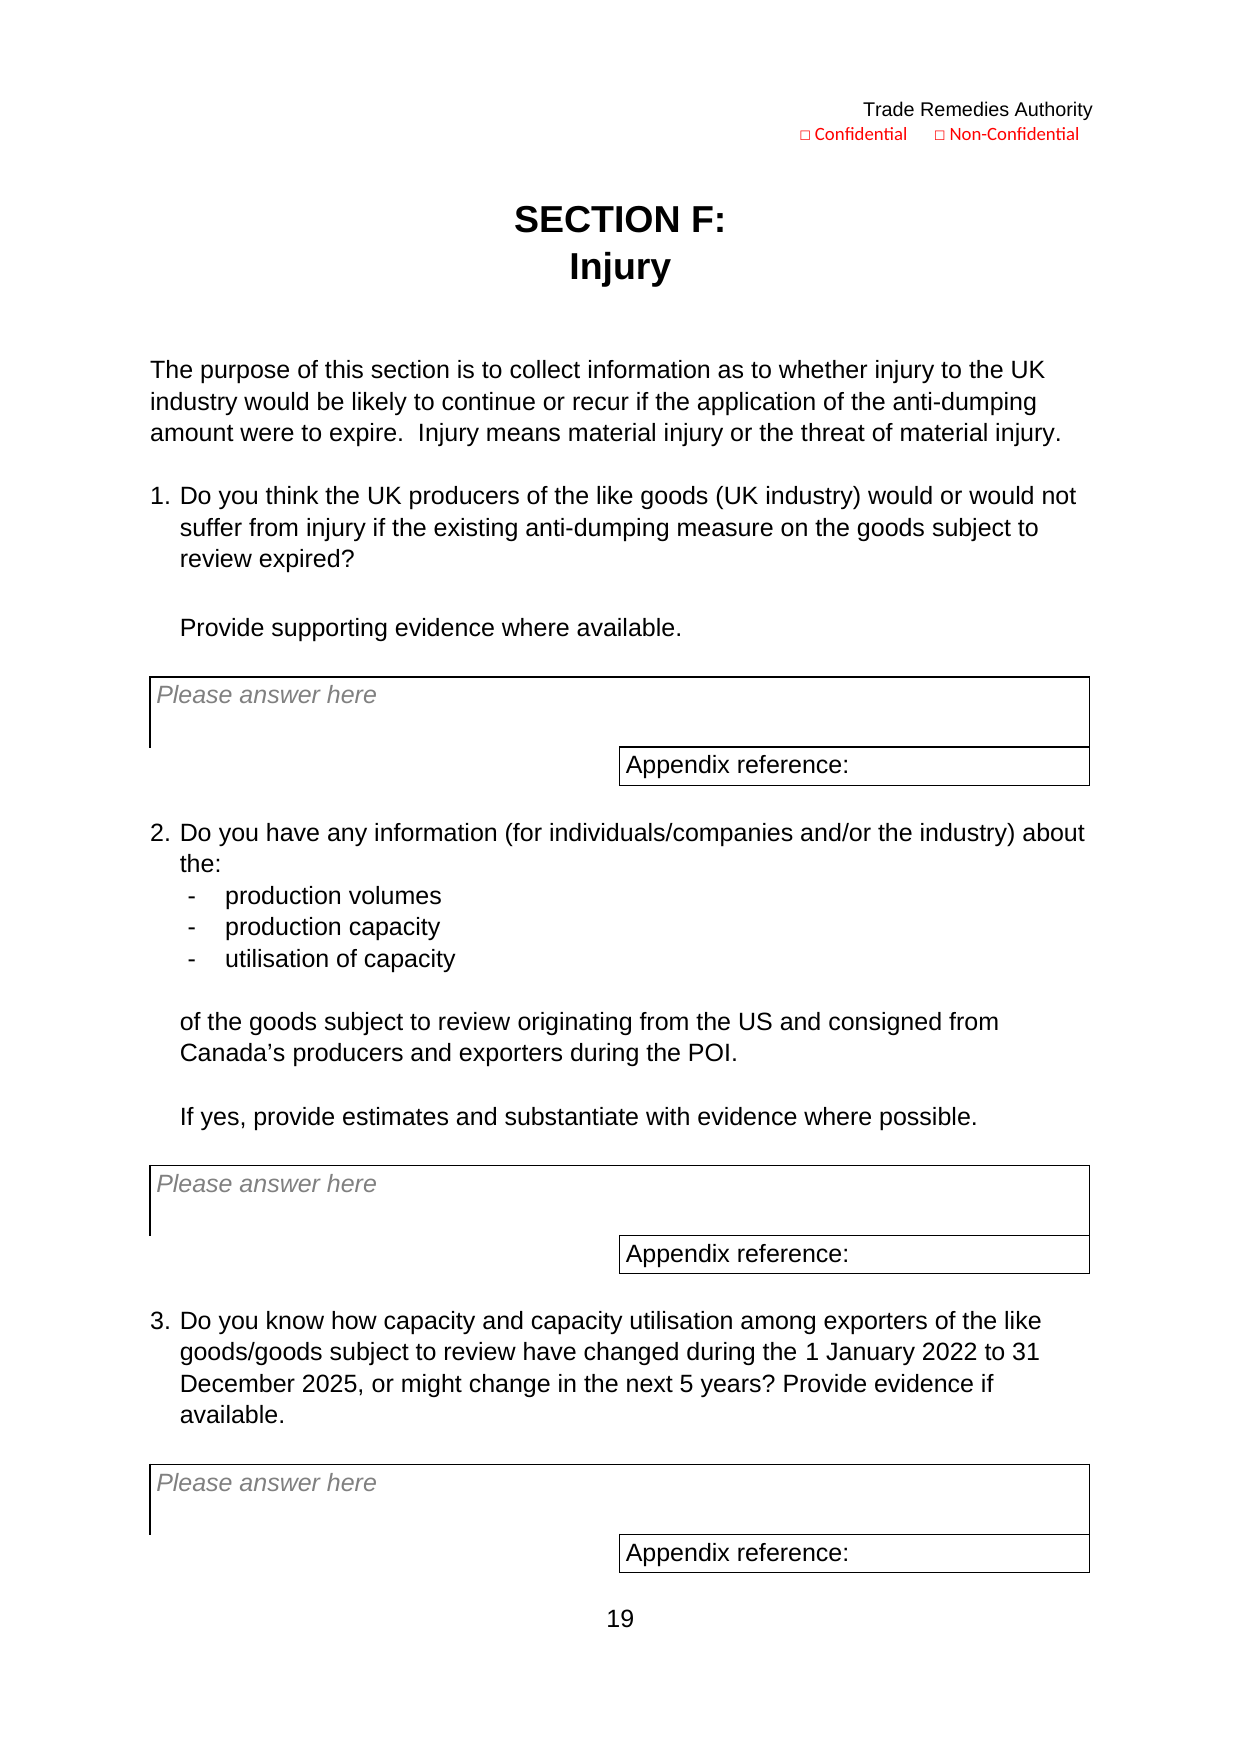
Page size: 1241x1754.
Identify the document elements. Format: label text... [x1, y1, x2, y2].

text of the goods subject to review originating from the US and consigned from Canada’s producers and exporters during the POI. [179, 1007, 1090, 1067]
text The purpose of this section is to collect information as to whether injury to the UK industry would be likely to continue or recur if the application of the anti-dumping amount were to expire. Injury means material injury or the threat of material injury. [150, 355, 1090, 447]
text If yes, provide estimates and substantiate with evidence where possible. [179, 1102, 1090, 1130]
list Do you have any information (for individuals/companies and/or the industry) about the: [150, 817, 1090, 878]
list Do you know how capacity and capacity utilisation among exporters of the like goods/goods subject to review have changed during the 1 January 2022 to 31 December 2025, or might change in the next 5 years? Provide evidence if available. [150, 1306, 1090, 1429]
list production capacity [187, 912, 1090, 941]
list utilisation of capacity [187, 944, 1090, 972]
table_cell Appendix reference: [620, 1535, 1089, 1572]
table_cell [150, 1535, 619, 1572]
table_cell Appendix reference: [620, 748, 1089, 785]
table_header Please answer here [151, 1166, 1089, 1235]
table_cell [150, 1236, 619, 1273]
list production volumes [187, 881, 1090, 909]
table_header Please answer here [151, 678, 1089, 746]
subtitle SECTION F: Injury [150, 197, 1090, 287]
text Provide supporting evidence where available. [150, 613, 1090, 642]
table_cell [150, 748, 619, 785]
table_header Please answer here [151, 1465, 1089, 1533]
list Do you think the UK producers of the like goods (UK industry) would or would not suffer from injury if the existing anti-dumping measure on the goods subject to review expired? [150, 481, 1090, 573]
table_cell Appendix reference: [620, 1236, 1089, 1273]
